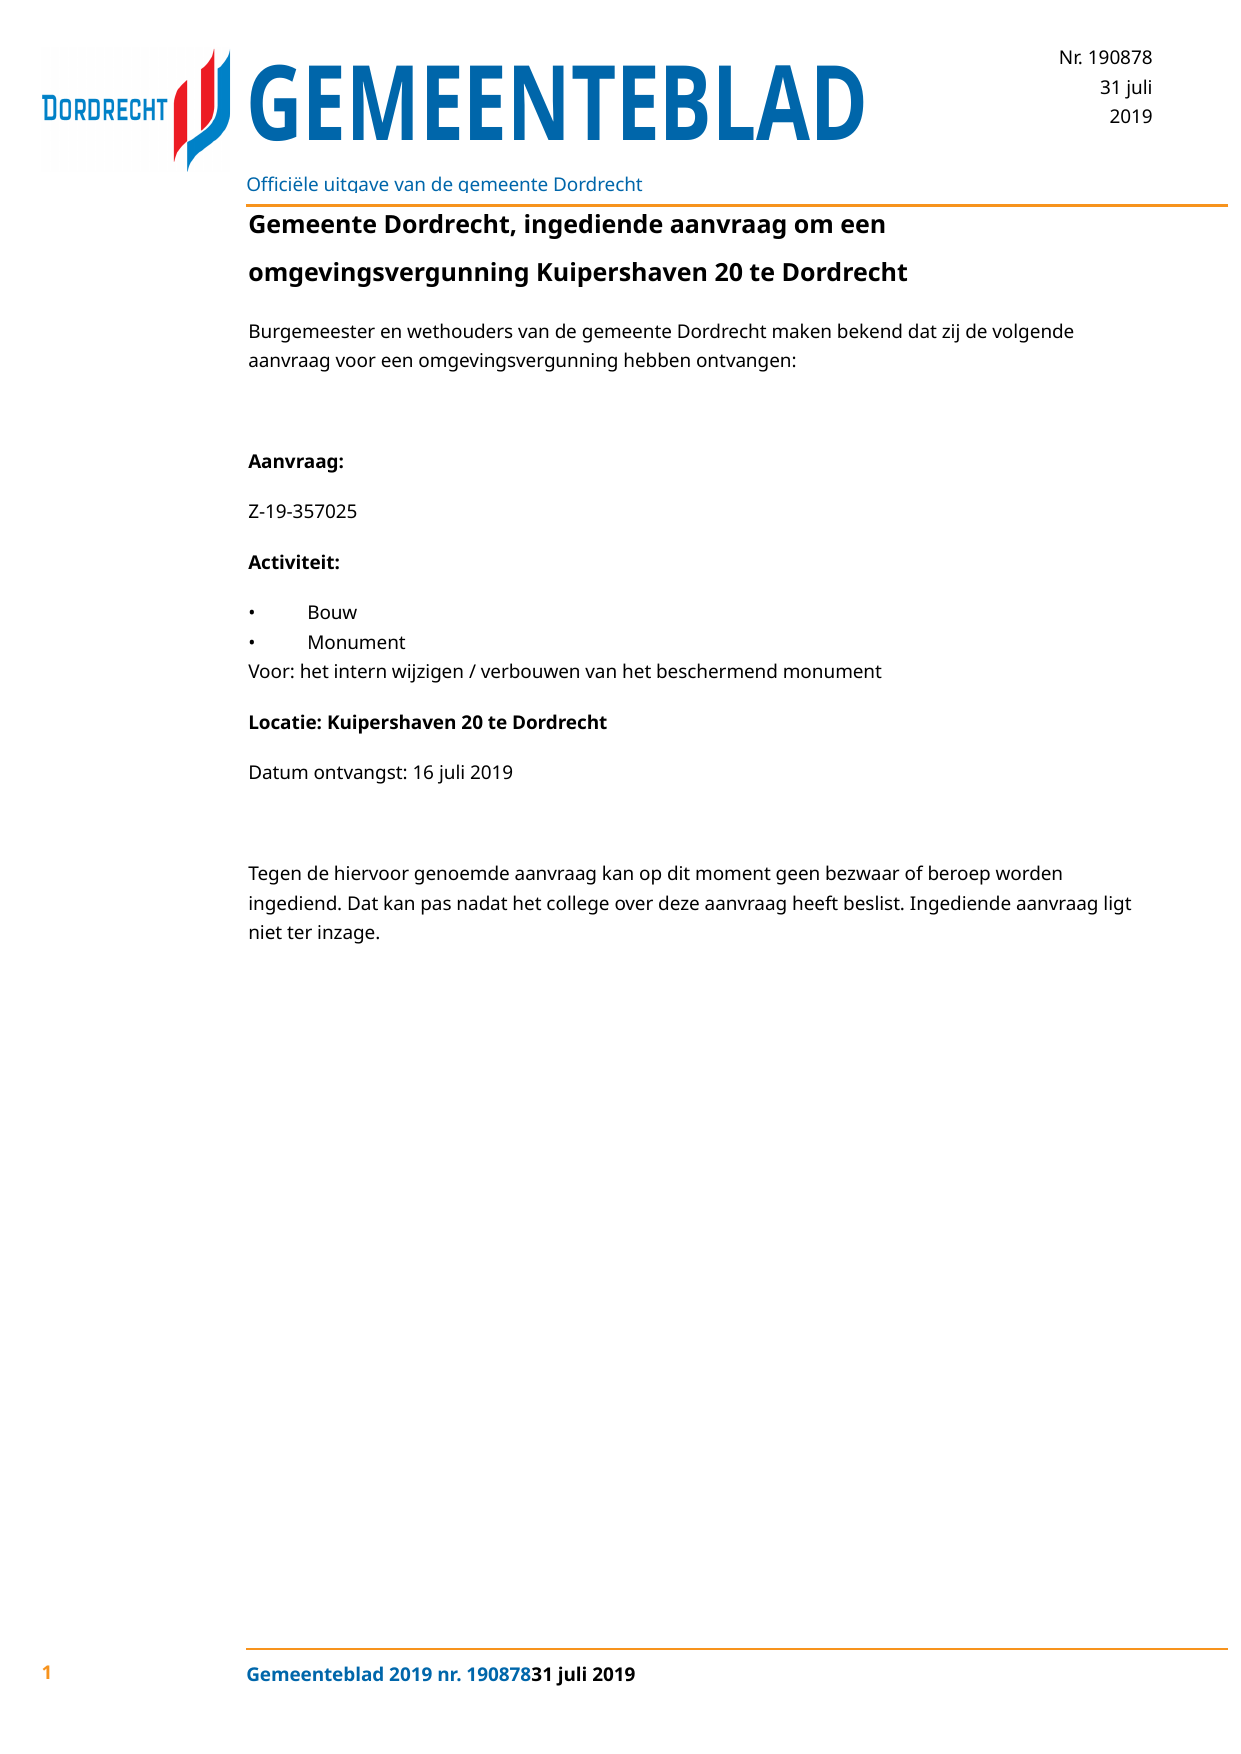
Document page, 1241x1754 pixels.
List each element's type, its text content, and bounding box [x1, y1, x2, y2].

list Monument [248, 629, 1152, 655]
picture [41, 47, 231, 172]
text Locatie: Kuipershaven 20 te Dordrecht [248, 709, 1152, 735]
list Bouw [248, 599, 1152, 625]
text Aanvraag: [248, 448, 1152, 474]
text Gemeente Dordrecht, ingediende aanvraag om een omgevingsvergunning Kuipershaven 20 te Dordrecht [248, 207, 1152, 288]
text Tegen de hiervoor genoemde aanvraag kan op dit moment geen bezwaar of beroep worden ingediend. Dat kan pas nadat het college over deze aanvraag heeft beslist. Ingediende aanvraag ligt niet ter inzage. [248, 860, 1152, 945]
text Voor: het intern wijzigen / verbouwen van het beschermend monument [248, 659, 1152, 684]
text Burgemeester en wethouders van de gemeente Dordrecht maken bekend dat zij de volgende aanvraag voor een omgevingsvergunning hebben ontvangen: [248, 318, 1152, 373]
text Activiteit: [248, 549, 1152, 575]
text Datum ontvangst: 16 juli 2019 [248, 759, 1152, 785]
text Z-19-357025 [248, 499, 1152, 524]
